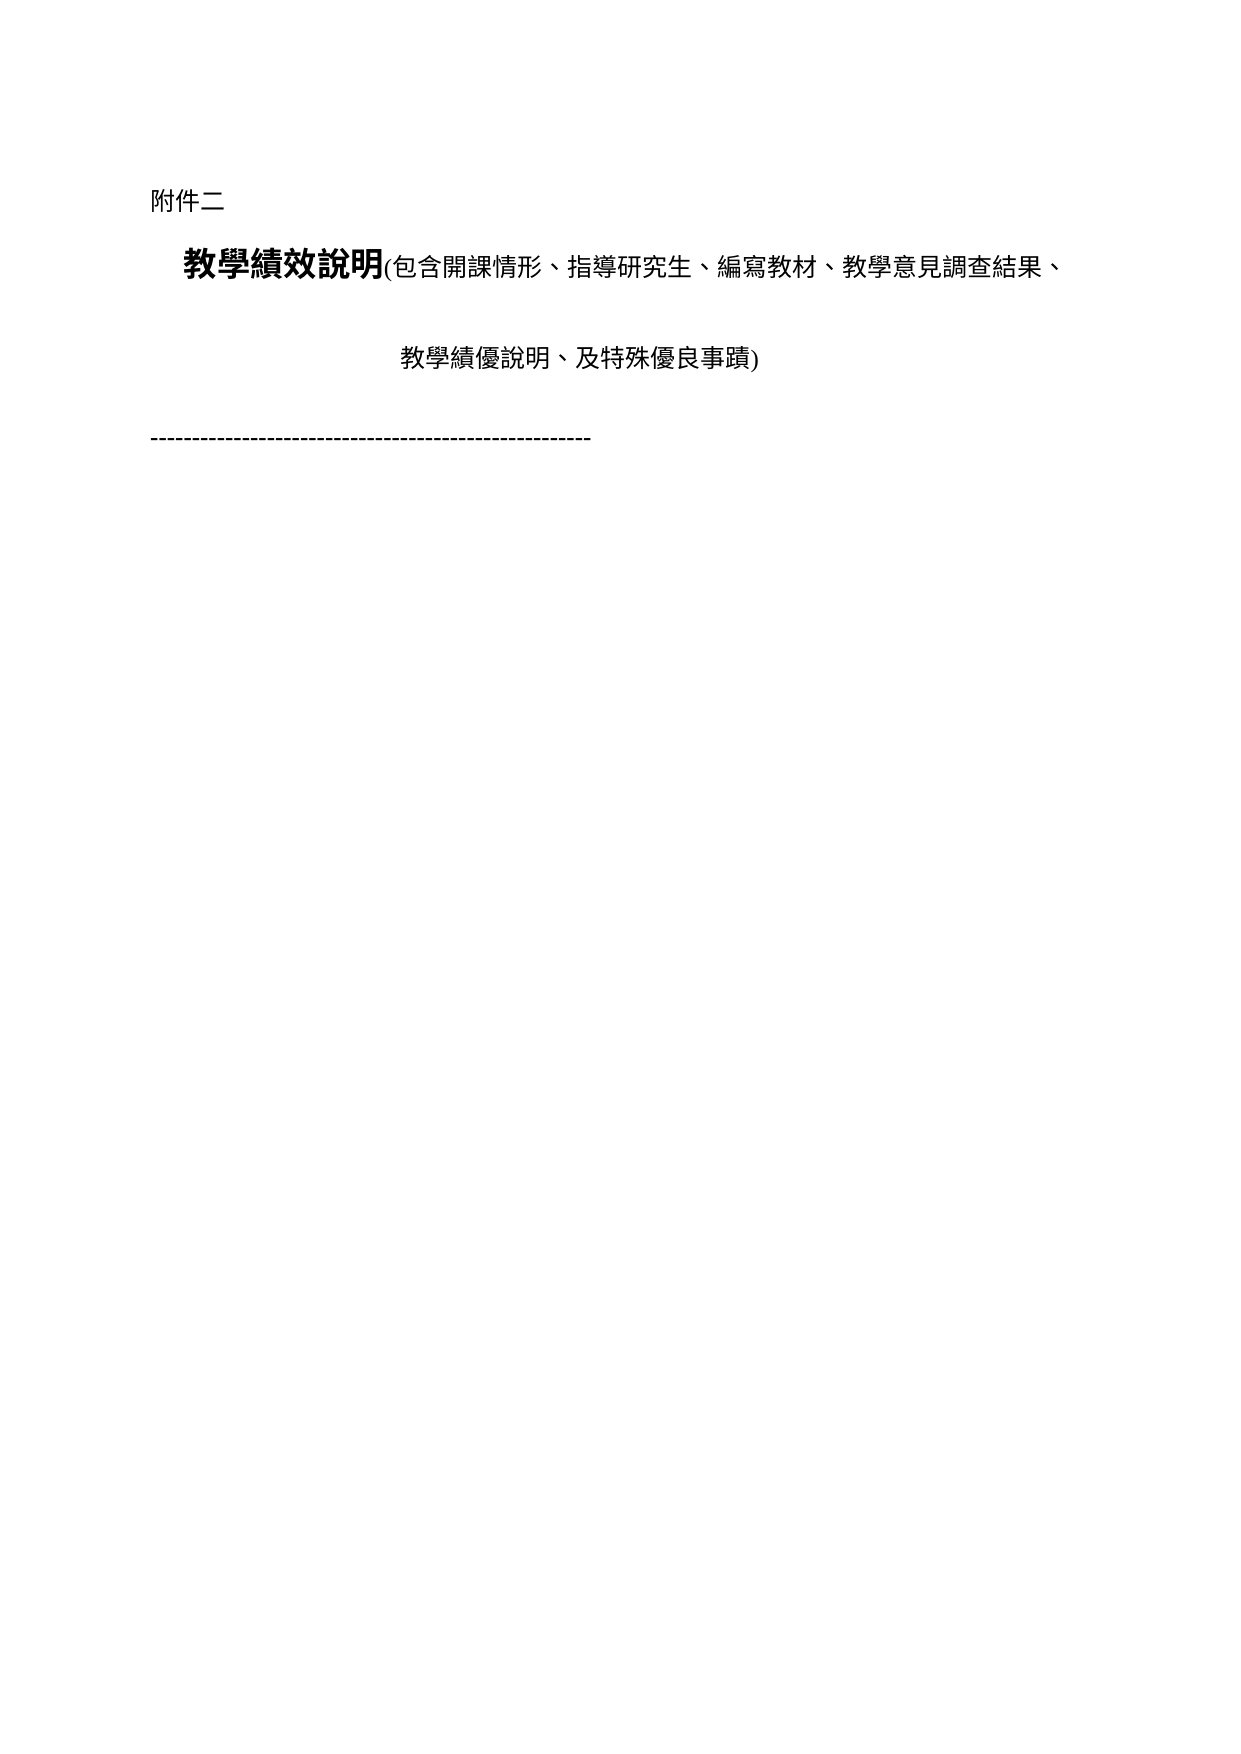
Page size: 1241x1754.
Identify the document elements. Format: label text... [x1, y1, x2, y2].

text 附件二 [150, 158, 1090, 221]
text 教學績效說明(包含開課情形、指導研究生、編寫教材、教學意見調查結果、教學績優說明、及特殊優良事蹟) [183, 221, 1090, 377]
text ----------------------------------------------------- [150, 395, 1090, 458]
